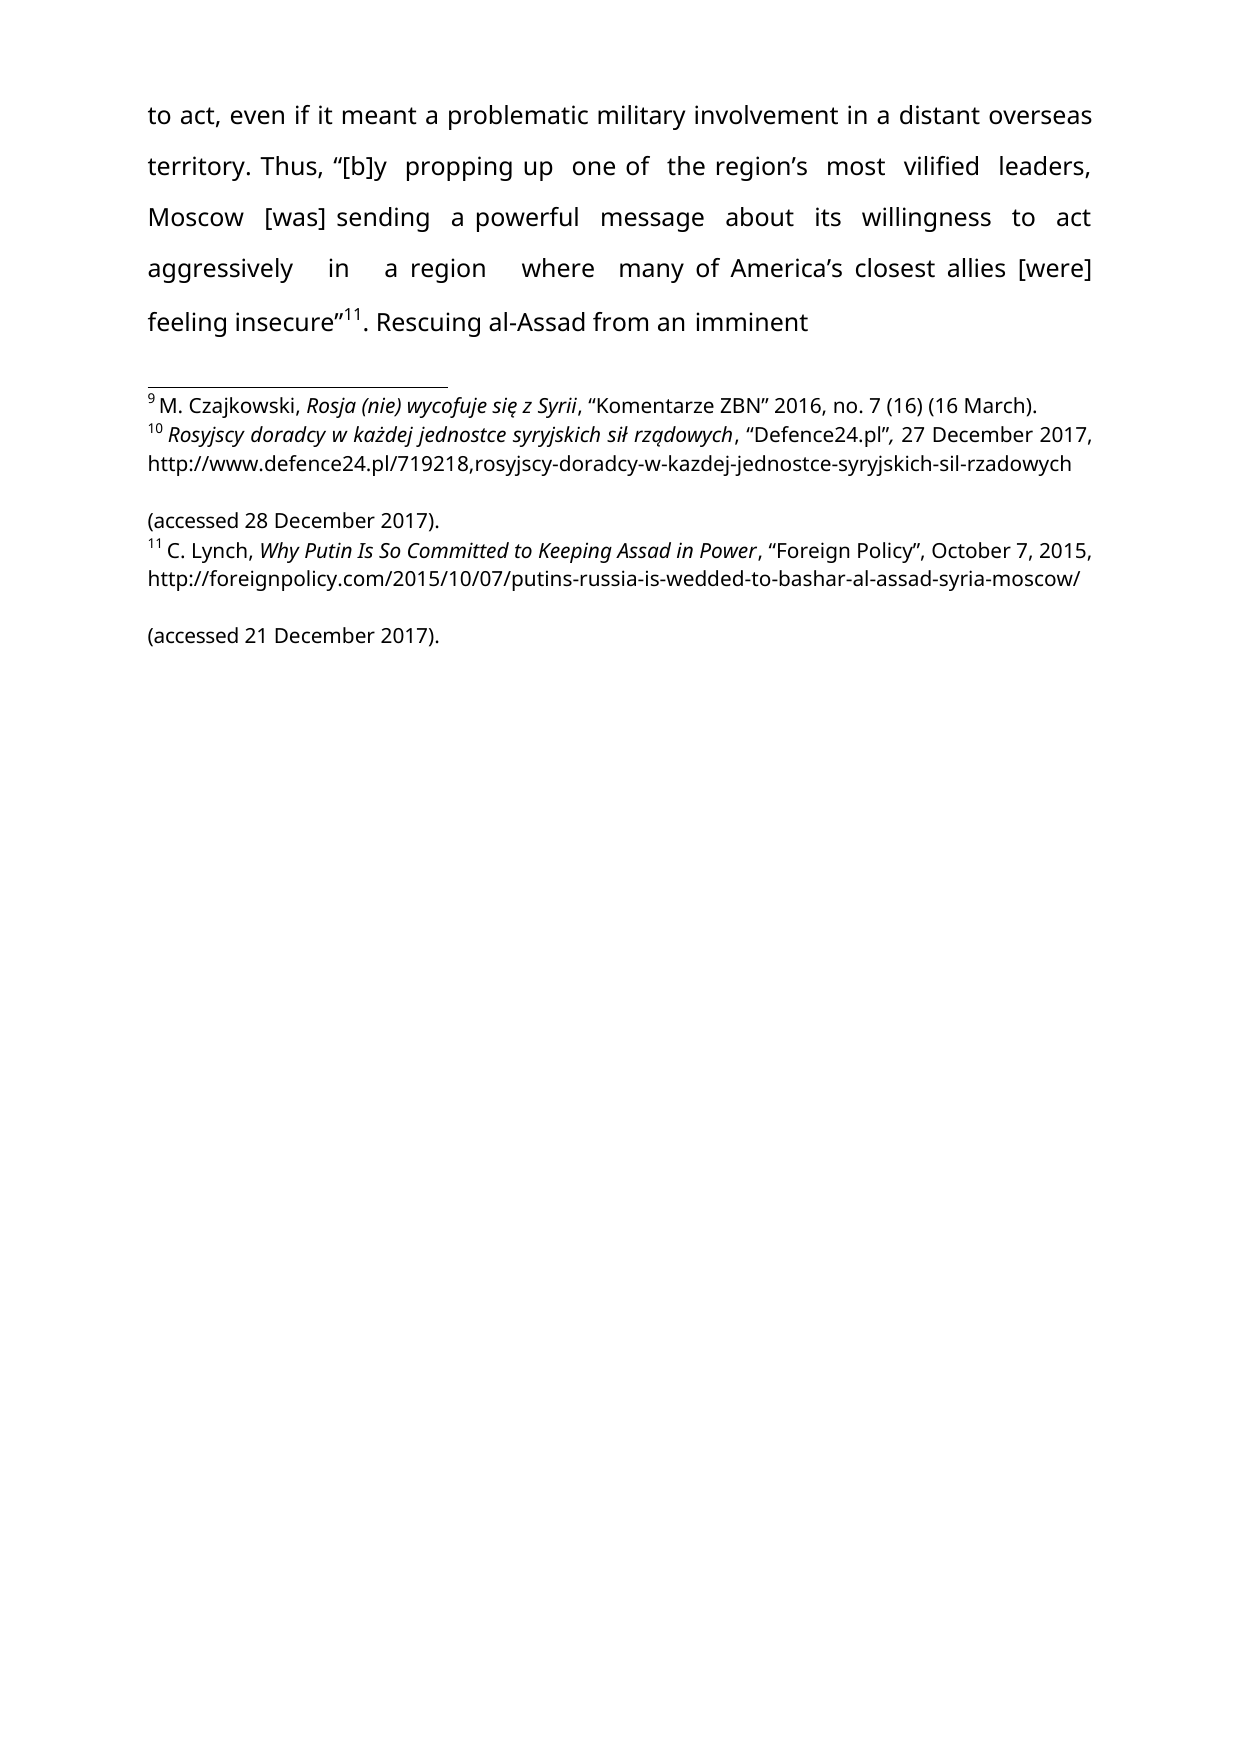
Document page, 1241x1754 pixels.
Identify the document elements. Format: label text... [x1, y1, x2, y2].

text 11 C. Lynch, Why Putin Is So Committed to Keeping Assad in Power, “Foreign Policy”, October 7, 2015, http://foreignpolicy.com/2015/10/07/putins-russia-is-wedded-to-bashar-al-assad-syria-moscow/ (accessed 21 December 2017). [147, 534, 1093, 650]
text 10 Rosyjscy doradcy w każdej jednostce syryjskich sił rządowych, “Defence24.pl”, 27 December 2017, http://www.defence24.pl/719218,rosyjscy-doradcy-w-kazdej-jednostce-syryjskich-sil-rzadowych (accessed 28 December 2017). [147, 418, 1093, 534]
text to act, even if it meant a problematic military involvement in a distant overseas territory. Thus, “[b]y propping up one of the region’s most vilified leaders, Moscow [was] sending a powerful message about its willingness to act aggressively in a region where many of America’s closest allies [were] feeling insecure”11. Rescuing al-Assad from an imminent [147, 98, 1093, 338]
text 9 M. Czajkowski, Rosja (nie) wycofuje się z Syrii, “Komentarze ZBN” 2016, no. 7 (16) (16 March). [147, 393, 1109, 418]
